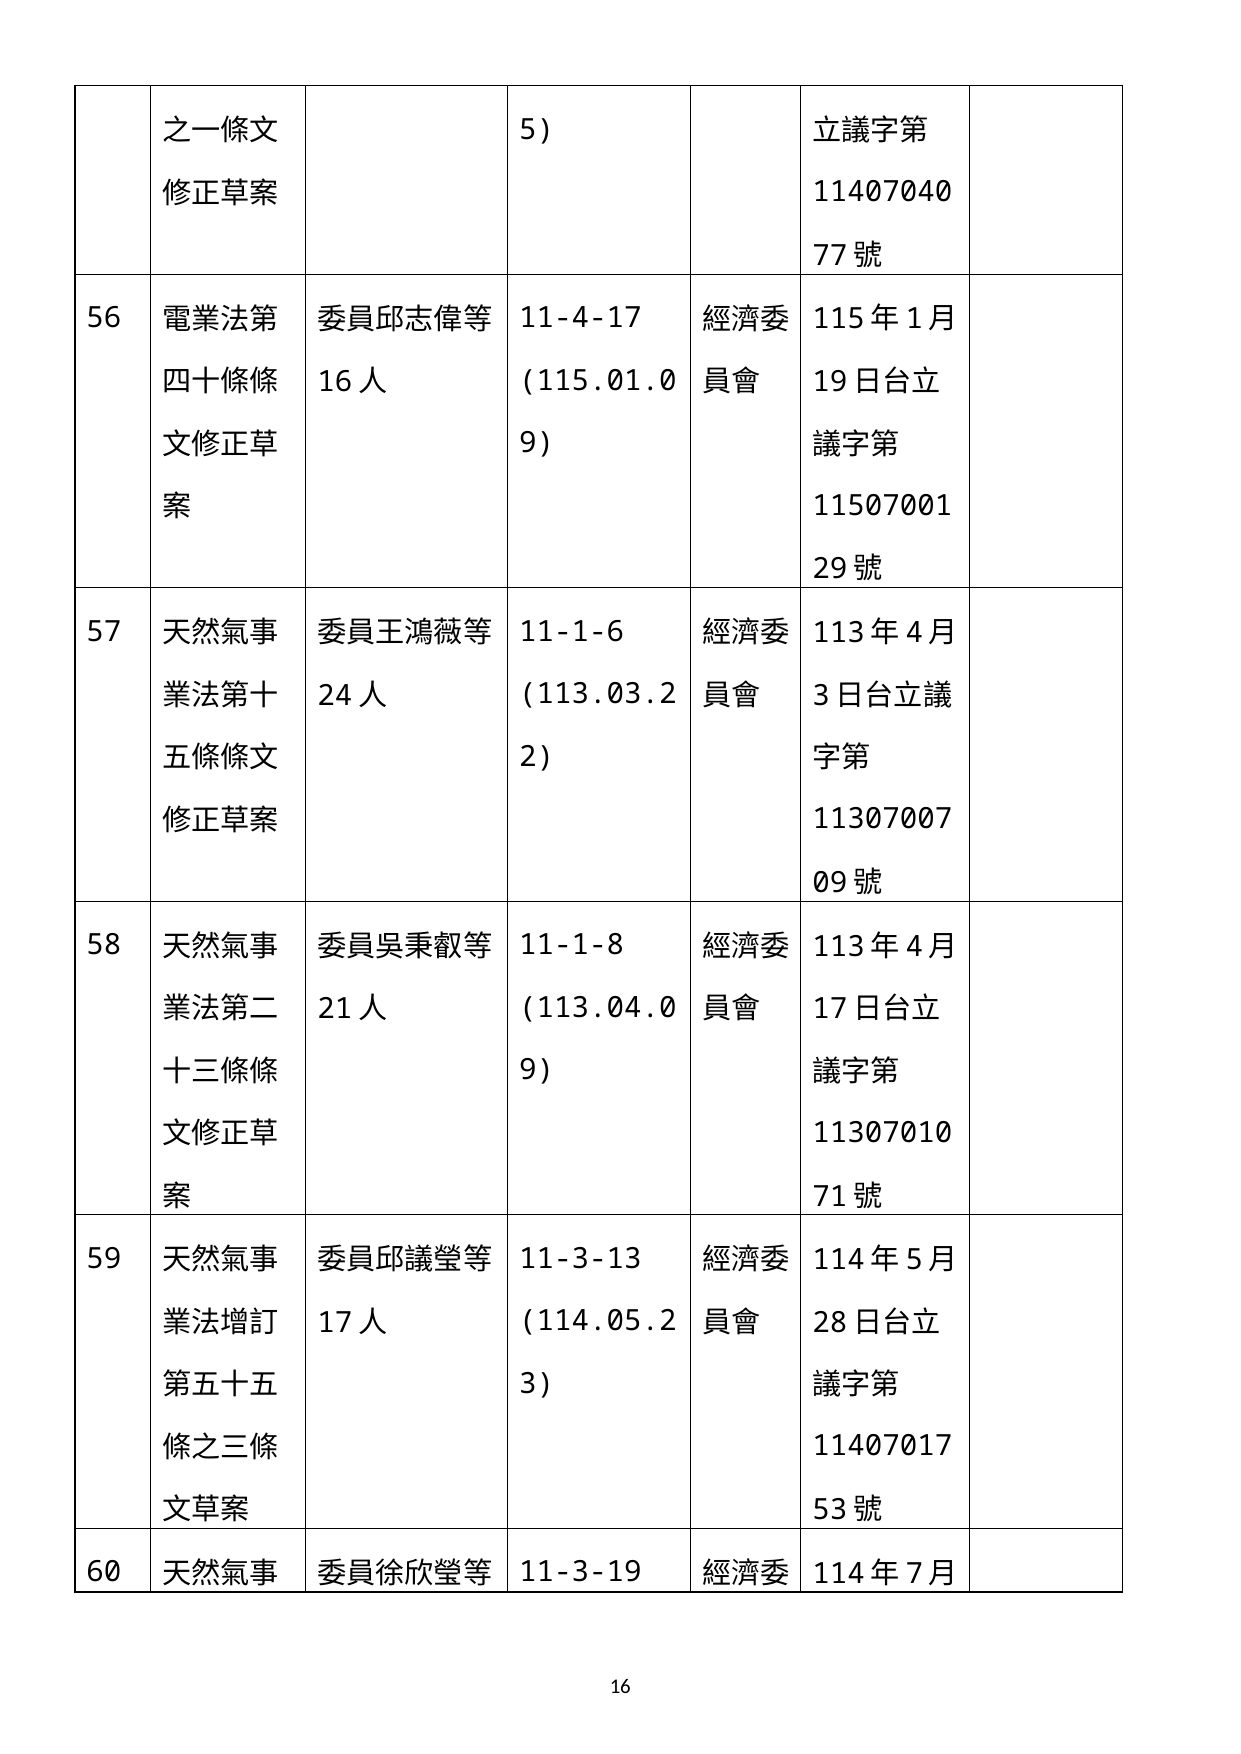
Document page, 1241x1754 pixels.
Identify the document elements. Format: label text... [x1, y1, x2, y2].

table_cell [970, 275, 1122, 587]
table_cell 天然氣事業法第二十三條條文修正草案 [151, 902, 305, 1214]
table_cell 114年7月 [801, 1529, 969, 1591]
table_cell 委員王鴻薇等24人 [306, 588, 507, 901]
table_cell 58 [76, 902, 150, 1214]
table_cell 立議字第1140704077號 [801, 86, 969, 274]
table_cell 經濟委員會 [691, 588, 800, 901]
table_cell [970, 1529, 1122, 1591]
table_cell 57 [76, 588, 150, 901]
table_cell 天然氣事業法增訂第五十五條之三條文草案 [151, 1215, 305, 1528]
table_cell 114年5月28日台立議字第1140701753號 [801, 1215, 969, 1528]
table_cell 115年1月19日台立議字第1150700129號 [801, 275, 969, 587]
table_cell 經濟委員會 [691, 275, 800, 587]
table_cell 11-3-19 [508, 1529, 690, 1591]
table_cell 經濟委員會 [691, 902, 800, 1214]
table_cell 11-1-8 (113.04.09) [508, 902, 690, 1214]
table_cell 天然氣事業法第十五條條文修正草案 [151, 588, 305, 901]
table_cell 60 [76, 1529, 150, 1591]
table_cell [970, 86, 1122, 274]
table_cell 5) [508, 86, 690, 274]
table_cell 113年4月17日台立議字第1130701071號 [801, 902, 969, 1214]
table_cell [76, 86, 150, 274]
table_cell 59 [76, 1215, 150, 1528]
table_cell 經濟委 [691, 1529, 800, 1591]
table_cell [306, 86, 507, 274]
table_cell [970, 902, 1122, 1214]
table_cell 委員邱志偉等16人 [306, 275, 507, 587]
table_cell 電業法第四十條條文修正草案 [151, 275, 305, 587]
table_cell 56 [76, 275, 150, 587]
table_cell 113年4月3日台立議字第1130700709號 [801, 588, 969, 901]
table_cell [970, 588, 1122, 901]
table_cell 委員徐欣瑩等 [306, 1529, 507, 1591]
table_cell 11-3-13 (114.05.23) [508, 1215, 690, 1528]
table_cell 委員吳秉叡等21人 [306, 902, 507, 1214]
table_cell 天然氣事 [151, 1529, 305, 1591]
table_cell [970, 1215, 1122, 1528]
table_cell 11-4-17 (115.01.09) [508, 275, 690, 587]
table_cell 之一條文修正草案 [151, 86, 305, 274]
table_cell 11-1-6 (113.03.22) [508, 588, 690, 901]
table_cell 經濟委員會 [691, 1215, 800, 1528]
table_cell 委員邱議瑩等17人 [306, 1215, 507, 1528]
table_cell [691, 86, 800, 274]
